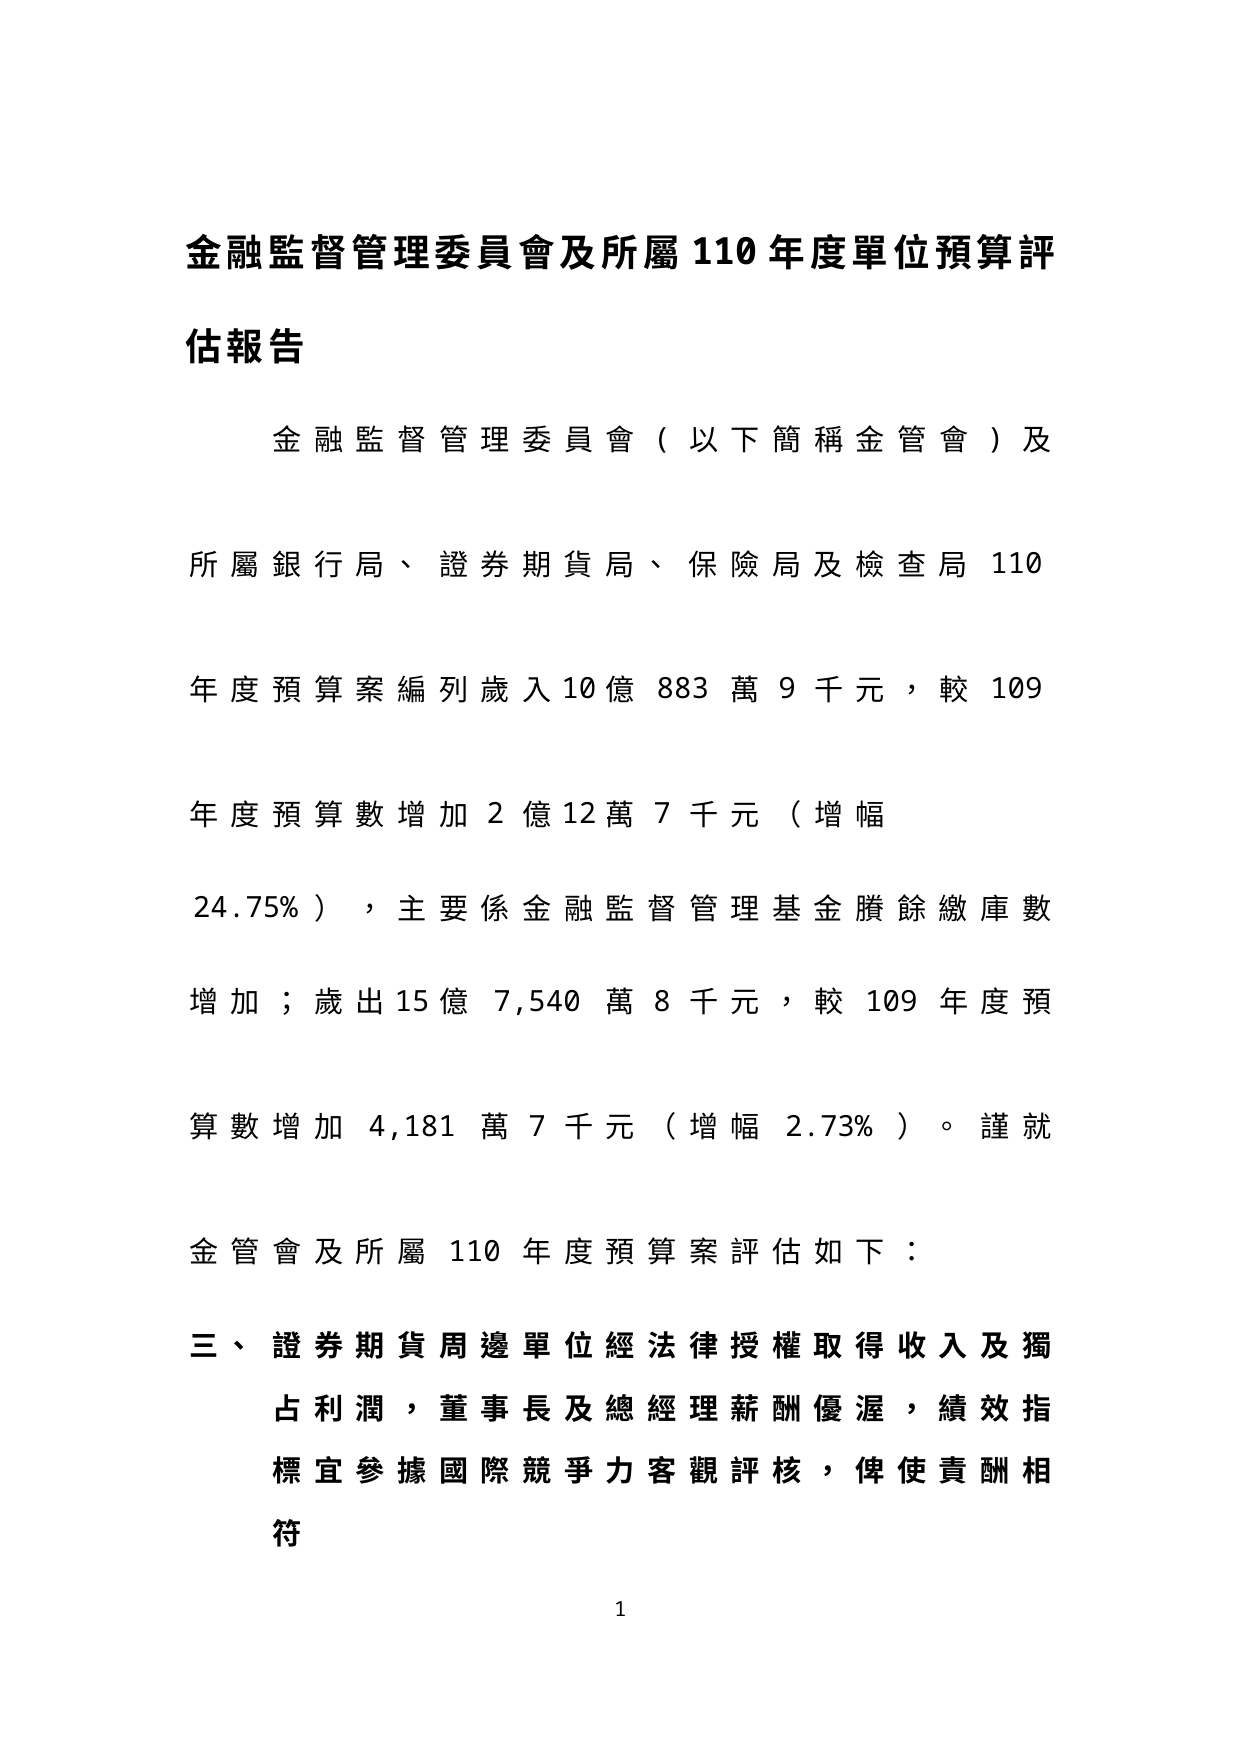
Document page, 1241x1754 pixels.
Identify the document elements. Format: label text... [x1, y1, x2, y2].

text 三、證券期貨周邊單位經法律授權取得收入及獨占利潤，董事長及總經理薪酬優渥，績效指標宜參據國際競爭力客觀評核，俾使責酬相符 [183, 1302, 1058, 1552]
text 金融監督管理委員會(以下簡稱金管會)及所屬銀行局、證券期貨局、保險局及檢查局110年度預算案編列歲入10億883萬9千元，較109年度預算數增加2億12萬7千元（增幅24.75%），主要係金融監督管理基金賸餘繳庫數增加；歲出15億7,540萬8千元，較109年度預算數增加4,181萬7千元（增幅2.73%）。謹就金管會及所屬110年度預算案評估如下： [183, 365, 1058, 1302]
text 金融監督管理委員會及所屬110年度單位預算評估報告 [183, 177, 1058, 365]
